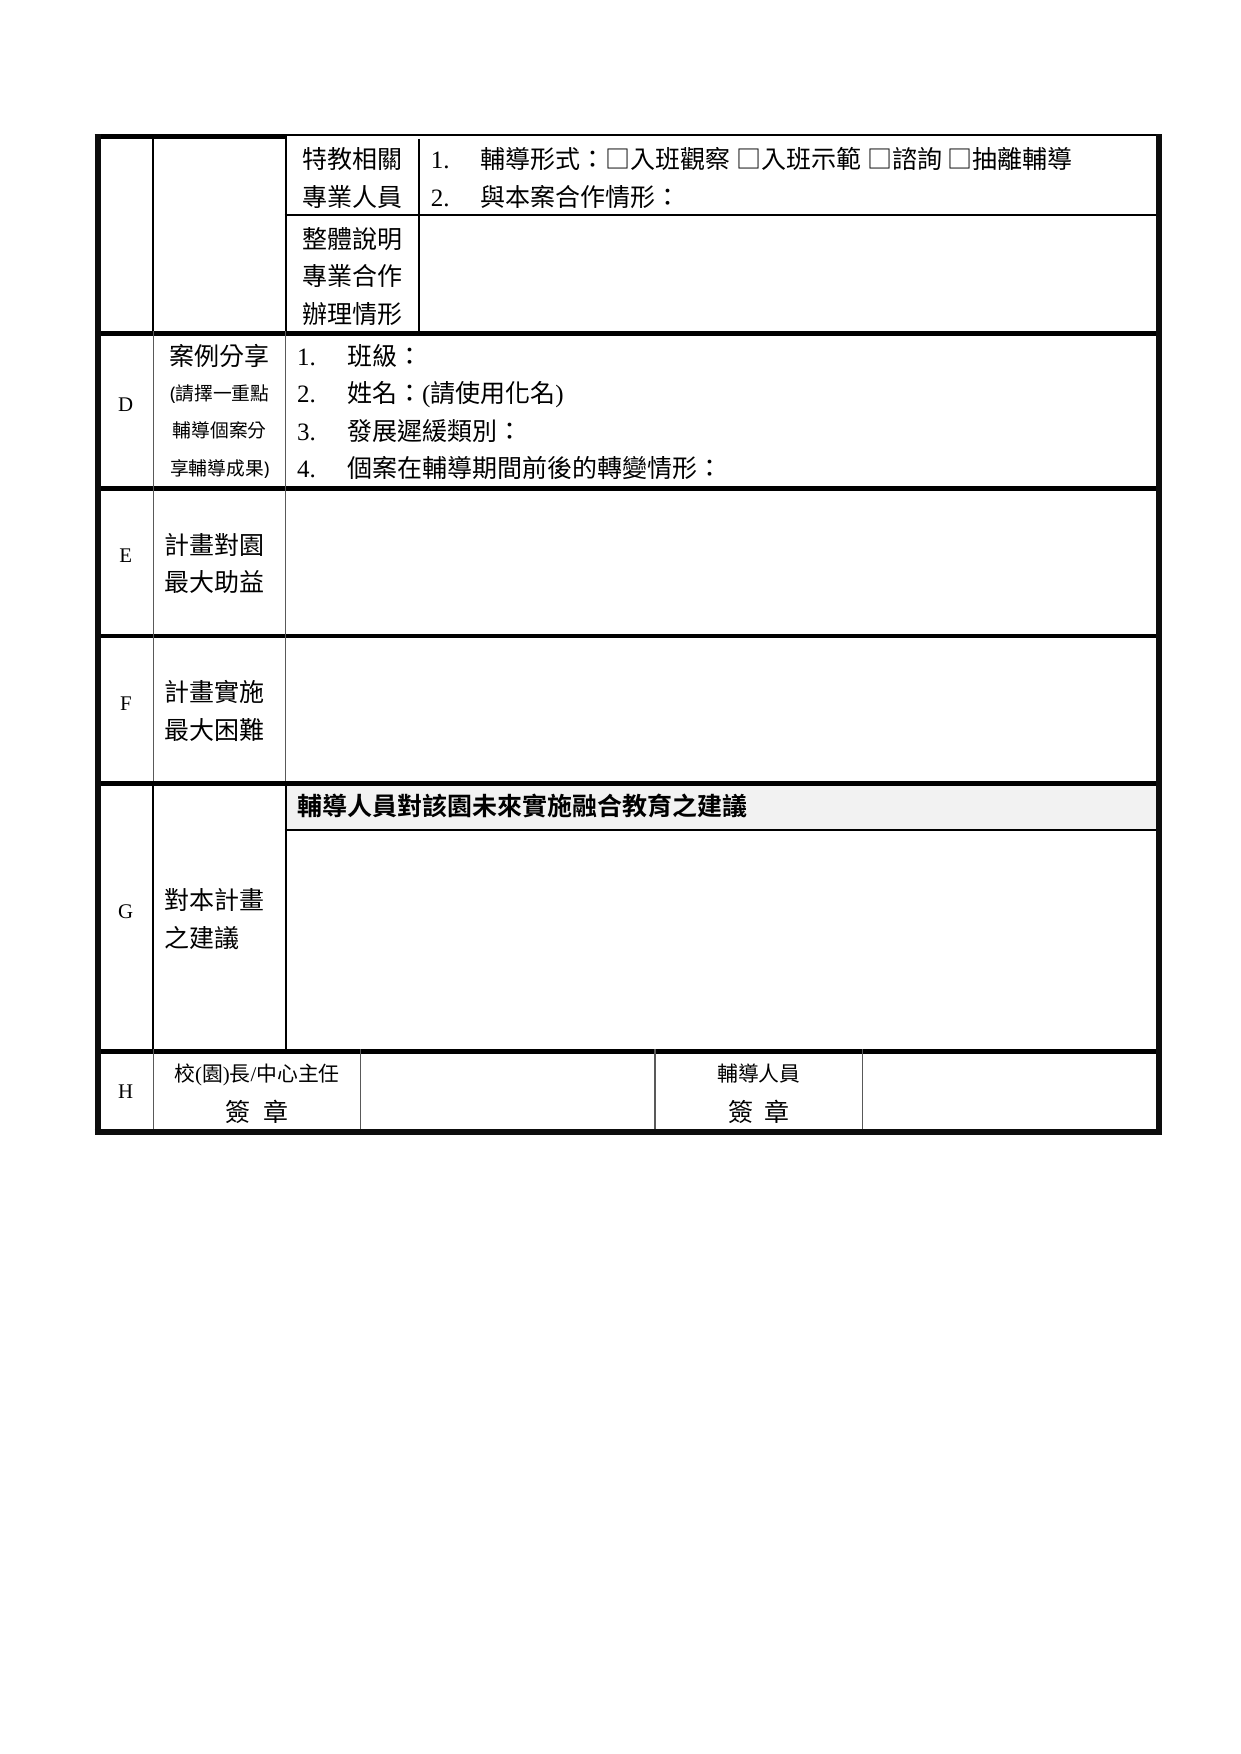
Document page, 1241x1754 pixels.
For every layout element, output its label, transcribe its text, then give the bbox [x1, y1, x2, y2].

table_cell E [101, 491, 153, 633]
table_cell H [101, 1054, 153, 1129]
table_cell 計畫對園最大助益 [154, 491, 285, 633]
table_cell [361, 1054, 654, 1129]
table_cell 輔導人員對該園未來實施融合教育之建議 [287, 786, 1156, 829]
table_cell [287, 831, 1156, 1049]
table_cell 校(園)長/中心主任 簽 章 [154, 1054, 360, 1129]
table_cell 對本計畫之建議 [154, 786, 285, 1049]
table_cell 計畫實施最大困難 [154, 638, 285, 781]
table_cell F [101, 638, 153, 781]
table_cell [863, 1054, 1156, 1129]
table_cell D [101, 336, 153, 486]
table_cell 案例分享 (請擇一重點輔導個案分享輔導成果) [154, 336, 285, 486]
table_cell [286, 638, 1156, 781]
table_cell 整體說明 專業合作 辦理情形 [287, 216, 418, 331]
table_cell 輔導形式：□入班觀察 □入班示範 □諮詢 □抽離輔導 與本案合作情形： [419, 136, 1156, 214]
table_cell 特教相關 專業人員 [287, 136, 419, 214]
table_cell [286, 491, 1156, 633]
table_cell [154, 139, 285, 331]
table_cell [101, 139, 152, 331]
table_cell G [101, 786, 152, 1049]
table_cell 輔導人員 簽 章 [656, 1054, 862, 1129]
table_cell [420, 216, 1156, 331]
table_cell 班級： 姓名：(請使用化名) 發展遲緩類別： 個案在輔導期間前後的轉變情形： [286, 336, 1156, 486]
